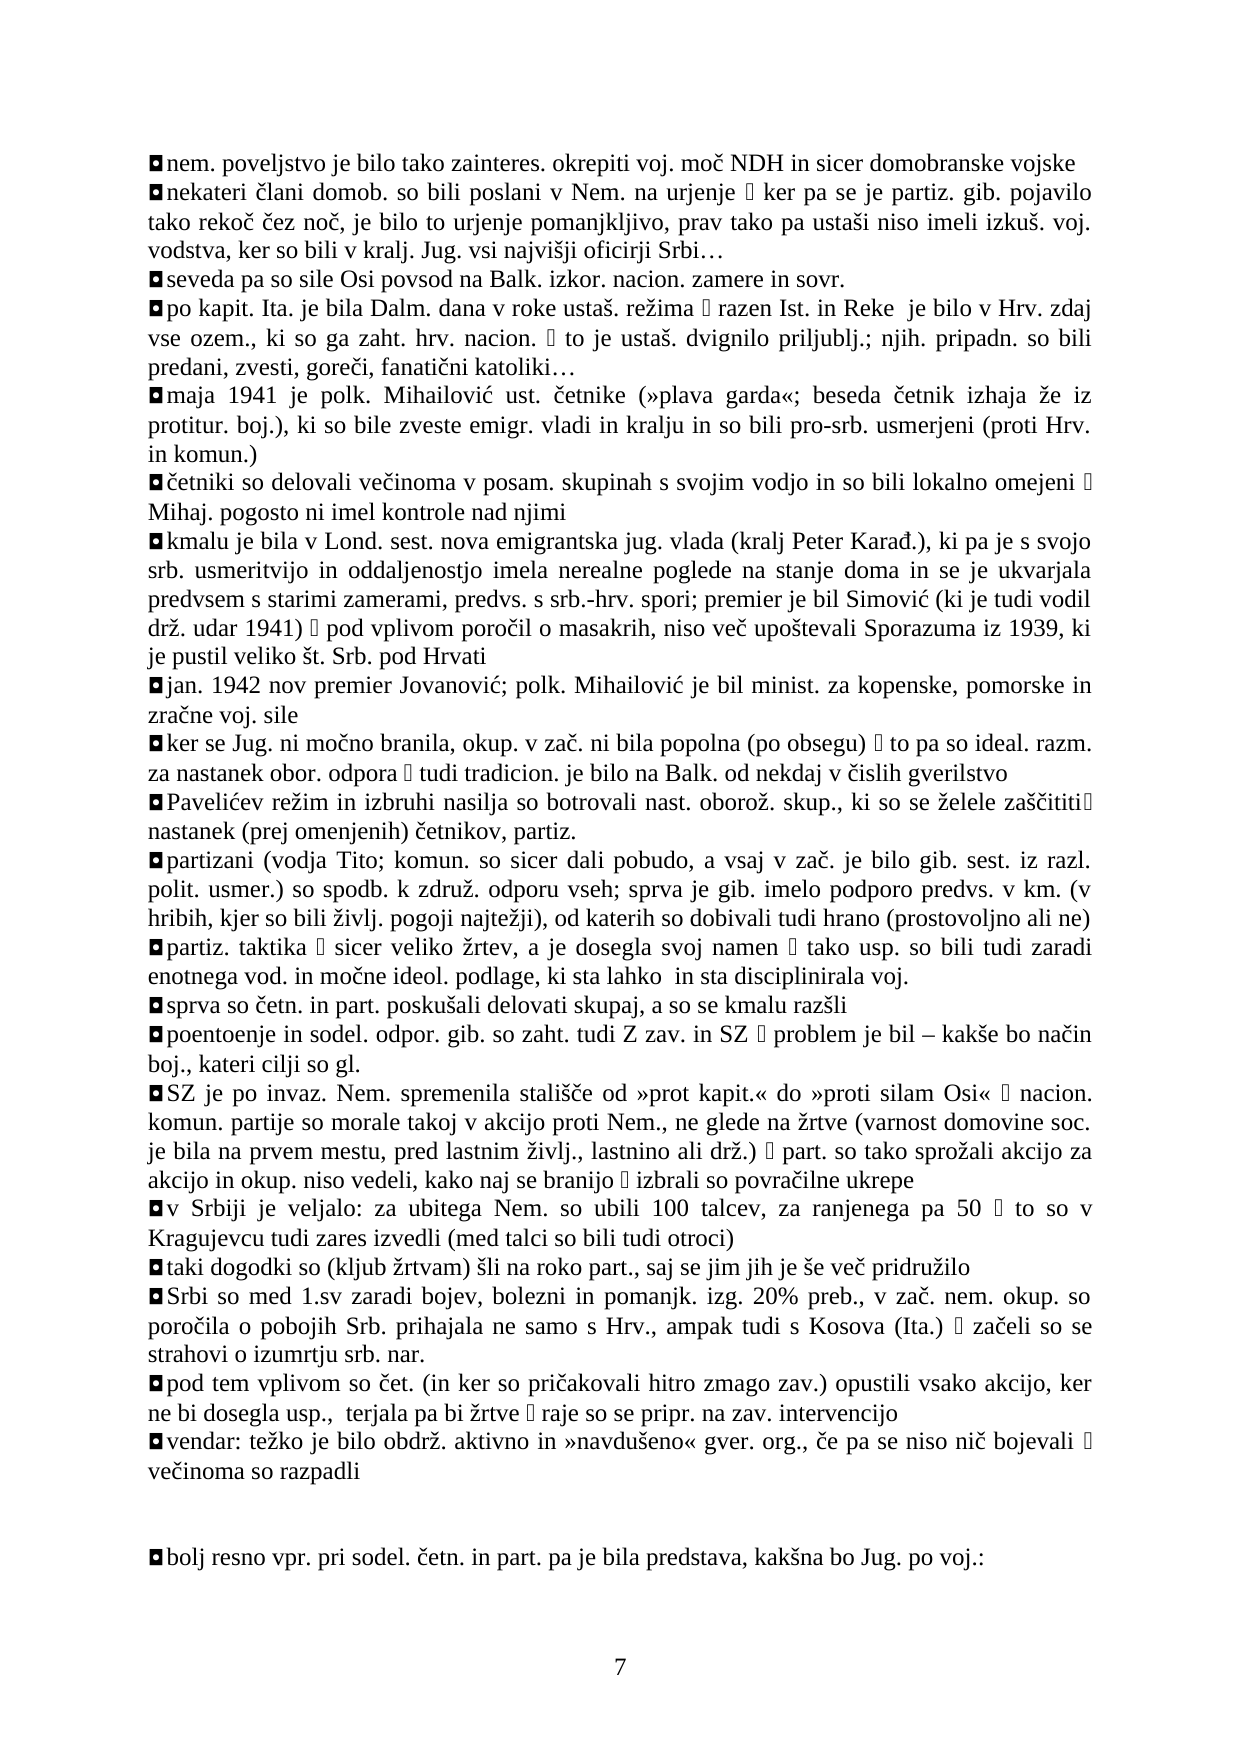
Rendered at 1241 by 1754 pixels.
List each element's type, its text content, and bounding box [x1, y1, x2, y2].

list jan. 1942 nov premier Jovanović; polk. Mihailović je bil minist. za kopenske, pomorske in zračne voj. sile [148, 670, 1093, 728]
list ker se Jug. ni močno branila, okup. v zač. ni bila popolna (po obsegu)  to pa so ideal. razm. za nastanek obor. odpora  tudi tradicion. je bilo na Balk. od nekdaj v čislih gverilstvo [148, 728, 1093, 787]
list v Srbiji je veljalo: za ubitega Nem. so ubili 100 talcev, za ranjenega pa 50  to so v Kragujevcu tudi zares izvedli (med talci so bili tudi otroci) [148, 1193, 1093, 1252]
list poentoenje in sodel. odpor. gib. so zaht. tudi Z zav. in SZ  problem je bil – kakše bo način boj., kateri cilji so gl. [148, 1019, 1093, 1078]
list taki dogodki so (kljub žrtvam) šli na roko part., saj se jim jih je še več pridružilo [148, 1252, 1093, 1281]
list sprva so četn. in part. poskušali delovati skupaj, a so se kmalu razšli [148, 990, 1093, 1019]
list četniki so delovali večinoma v posam. skupinah s svojim vodjo in so bili lokalno omejeni  Mihaj. pogosto ni imel kontrole nad njimi [148, 467, 1093, 526]
list vendar: težko je bilo obdrž. aktivno in »navdušeno« gver. org., če pa se niso nič bojevali  večinoma so razpadli [148, 1426, 1093, 1485]
list nem. poveljstvo je bilo tako zainteres. okrepiti voj. moč NDH in sicer domobranske vojske [148, 148, 1093, 177]
list Pavelićev režim in izbruhi nasilja so botrovali nast. oborož. skup., ki so se želele zaščititi nastanek (prej omenjenih) četnikov, partiz. [148, 787, 1093, 845]
list partizani (vodja Tito; komun. so sicer dali pobudo, a vsaj v zač. je bilo gib. sest. iz razl. polit. usmer.) so spodb. k združ. odporu vseh; sprva je gib. imelo podporo predvs. v km. (v hribih, kjer so bili življ. pogoji najtežji), od katerih so dobivali tudi hrano (prostovoljno ali ne) [148, 845, 1093, 932]
list Srbi so med 1.sv zaradi bojev, bolezni in pomanjk. izg. 20% preb., v zač. nem. okup. so poročila o pobojih Srb. prihajala ne samo s Hrv., ampak tudi s Kosova (Ita.)  začeli so se strahovi o izumrtju srb. nar. [148, 1281, 1093, 1368]
list bolj resno vpr. pri sodel. četn. in part. pa je bila predstava, kakšna bo Jug. po voj.: [148, 1542, 1093, 1572]
list seveda pa so sile Osi povsod na Balk. izkor. nacion. zamere in sovr. [148, 264, 1093, 293]
list kmalu je bila v Lond. sest. nova emigrantska jug. vlada (kralj Peter Karađ.), ki pa je s svojo srb. usmeritvijo in oddaljenostjo imela nerealne poglede na stanje doma in se je ukvarjala predvsem s starimi zamerami, predvs. s srb.-hrv. spori; premier je bil Simović (ki je tudi vodil drž. udar 1941)  pod vplivom poročil o masakrih, niso več upoštevali Sporazuma iz 1939, ki je pustil veliko št. Srb. pod Hrvati [148, 526, 1093, 670]
list nekateri člani domob. so bili poslani v Nem. na urjenje  ker pa se je partiz. gib. pojavilo tako rekoč čez noč, je bilo to urjenje pomanjkljivo, prav tako pa ustaši niso imeli izkuš. voj. vodstva, ker so bili v kralj. Jug. vsi najvišji oficirji Srbi… [148, 177, 1093, 264]
list pod tem vplivom so čet. (in ker so pričakovali hitro zmago zav.) opustili vsako akcijo, ker ne bi dosegla usp., terjala pa bi žrtve  raje so se pripr. na zav. intervencijo [148, 1368, 1093, 1426]
list partiz. taktika  sicer veliko žrtev, a je dosegla svoj namen  tako usp. so bili tudi zaradi enotnega vod. in močne ideol. podlage, ki sta lahko in sta disciplinirala voj. [148, 932, 1093, 990]
list maja 1941 je polk. Mihailović ust. četnike (»plava garda«; beseda četnik izhaja že iz protitur. boj.), ki so bile zveste emigr. vladi in kralju in so bili pro-srb. usmerjeni (proti Hrv. in komun.) [148, 381, 1093, 467]
list SZ je po invaz. Nem. spremenila stališče od »prot kapit.« do »proti silam Osi«  nacion. komun. partije so morale takoj v akcijo proti Nem., ne glede na žrtve (varnost domovine soc. je bila na prvem mestu, pred lastnim življ., lastnino ali drž.)  part. so tako sprožali akcijo za akcijo in okup. niso vedeli, kako naj se branijo  izbrali so povračilne ukrepe [148, 1078, 1093, 1193]
list po kapit. Ita. je bila Dalm. dana v roke ustaš. režima  razen Ist. in Reke je bilo v Hrv. zdaj vse ozem., ki so ga zaht. hrv. nacion.  to je ustaš. dvignilo priljublj.; njih. pripadn. so bili predani, zvesti, goreči, fanatični katoliki… [148, 293, 1093, 381]
